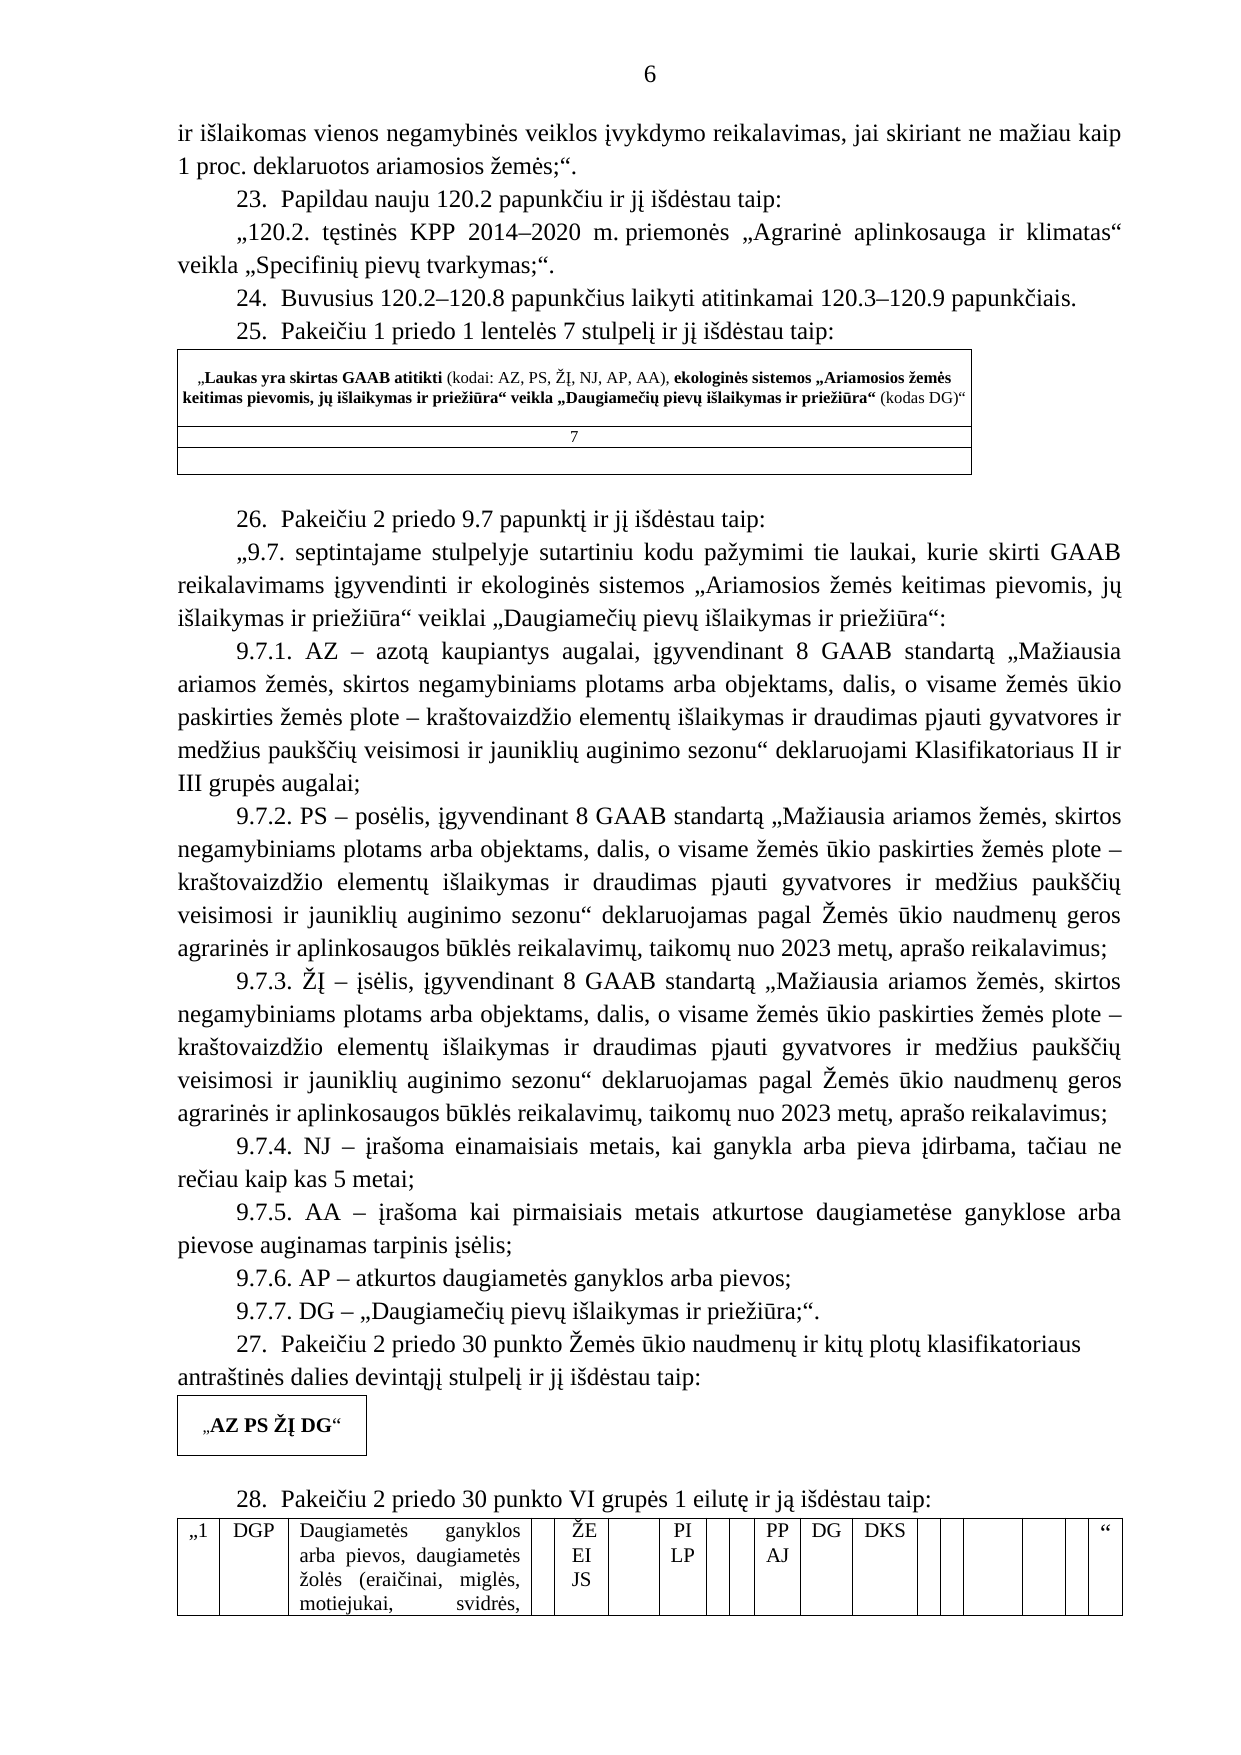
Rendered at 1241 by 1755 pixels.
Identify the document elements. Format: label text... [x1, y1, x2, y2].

table_header DG [801, 1519, 852, 1615]
table_header [918, 1519, 940, 1615]
table_header PI LP [660, 1519, 706, 1615]
text 9.7.5. AA – įrašoma kai pirmaisiais metais atkurtose daugiametėse ganyklose arba pievose auginamas tarpinis įsėlis; [177, 1197, 1122, 1259]
text 9.7.4. NJ – įrašoma einamaisiais metais, kai ganykla arba pieva įdirbama, tačiau ne rečiau kaip kas 5 metai; [177, 1131, 1122, 1193]
table_header ŽE EI JS [555, 1519, 608, 1615]
text 28. Pakeičiu 2 priedo 30 punkto VI grupės 1 eilutę ir ją išdėstau taip: [177, 1484, 1122, 1513]
table_cell 7 [178, 427, 971, 447]
text 9.7.2. PS – posėlis, įgyvendinant 8 GAAB standartą „Mažiausia ariamos žemės, skirtos negamybiniams plotams arba objektams, dalis, o visame žemės ūkio paskirties žemės plote – kraštovaizdžio elementų išlaikymas ir draudimas pjauti gyvatvores ir medžius paukščių veisimosi ir jauniklių auginimo sezonu“ deklaruojamas pagal Žemės ūkio naudmenų geros agrarinės ir aplinkosaugos būklės reikalavimų, taikomų nuo 2023 metų, aprašo reikalavimus; [177, 801, 1122, 962]
table_header “ [1089, 1519, 1122, 1615]
text 24. Buvusius 120.2–120.8 papunkčius laikyti atitinkamai 120.3–120.9 papunkčiais. [177, 283, 1122, 312]
text 9.7.1. AZ – azotą kaupiantys augalai, įgyvendinant 8 GAAB standartą „Mažiausia ariamos žemės, skirtos negamybiniams plotams arba objektams, dalis, o visame žemės ūkio paskirties žemės plote – kraštovaizdžio elementų išlaikymas ir draudimas pjauti gyvatvores ir medžius paukščių veisimosi ir jauniklių auginimo sezonu“ deklaruojami Klasifikatoriaus II ir III grupės augalai; [177, 636, 1122, 797]
table_header DKS [853, 1519, 917, 1615]
table_header „AZ PS ŽĮ DG“ [178, 1396, 366, 1454]
table_header [964, 1519, 1022, 1615]
text 27. Pakeičiu 2 priedo 30 punkto Žemės ūkio naudmenų ir kitų plotų klasifikatoriaus antraštinės dalies devintąjį stulpelį ir jį išdėstau taip: [177, 1329, 1122, 1391]
table_header [609, 1519, 659, 1615]
text 26. Pakeičiu 2 priedo 9.7 papunktį ir jį išdėstau taip: [177, 504, 1122, 532]
table_cell [178, 448, 971, 474]
text 9.7.7. DG – „Daugiamečių pievų išlaikymas ir priežiūra;“. [236, 1296, 1122, 1325]
text ir išlaikomas vienos negamybinės veiklos įvykdymo reikalavimas, jai skiriant ne mažiau kaip 1 proc. deklaruotos ariamosios žemės;“. [177, 118, 1122, 180]
text 23. Papildau nauju 120.2 papunkčiu ir jį išdėstau taip: [177, 184, 1122, 213]
table_header DGP [220, 1519, 288, 1615]
table_header [1066, 1519, 1088, 1615]
text 25. Pakeičiu 1 priedo 1 lentelės 7 stulpelį ir jį išdėstau taip: [177, 316, 1122, 345]
table_header [532, 1519, 554, 1615]
table_header [707, 1519, 729, 1615]
table_header „Laukas yra skirtas GAAB atitikti (kodai: AZ, PS, ŽĮ, NJ, AP, AA), ekologinės sistemos „Ariamosios žemės keitimas pievomis, jų išlaikymas ir priežiūra“ veikla „Daugiamečių pievų išlaikymas ir priežiūra“ (kodas DG)“ [178, 350, 971, 426]
table_header [941, 1519, 963, 1615]
text 9.7.3. ŽĮ – įsėlis, įgyvendinant 8 GAAB standartą „Mažiausia ariamos žemės, skirtos negamybiniams plotams arba objektams, dalis, o visame žemės ūkio paskirties žemės plote – kraštovaizdžio elementų išlaikymas ir draudimas pjauti gyvatvores ir medžius paukščių veisimosi ir jauniklių auginimo sezonu“ deklaruojamas pagal Žemės ūkio naudmenų geros agrarinės ir aplinkosaugos būklės reikalavimų, taikomų nuo 2023 metų, aprašo reikalavimus; [177, 966, 1122, 1127]
table_header PP AJ [755, 1519, 800, 1615]
table_header [730, 1519, 754, 1615]
text „9.7. septintajame stulpelyje sutartiniu kodu pažymimi tie laukai, kurie skirti GAAB reikalavimams įgyvendinti ir ekologinės sistemos „Ariamosios žemės keitimas pievomis, jų išlaikymas ir priežiūra“ veiklai „Daugiamečių pievų išlaikymas ir priežiūra“: [177, 537, 1122, 631]
table_header Daugiametės ganyklos arba pievos, daugiametės žolės (eraičinai, miglės, motiejukai, svidrės, [289, 1519, 531, 1615]
table_header „1 [178, 1519, 219, 1615]
text 9.7.6. AP – atkurtos daugiametės ganyklos arba pievos; [177, 1263, 1122, 1292]
text „120.2. tęstinės KPP 2014–2020 m. priemonės „Agrarinė aplinkosauga ir klimatas“ veikla „Specifinių pievų tvarkymas;“. [177, 217, 1122, 279]
table_header [1023, 1519, 1065, 1615]
